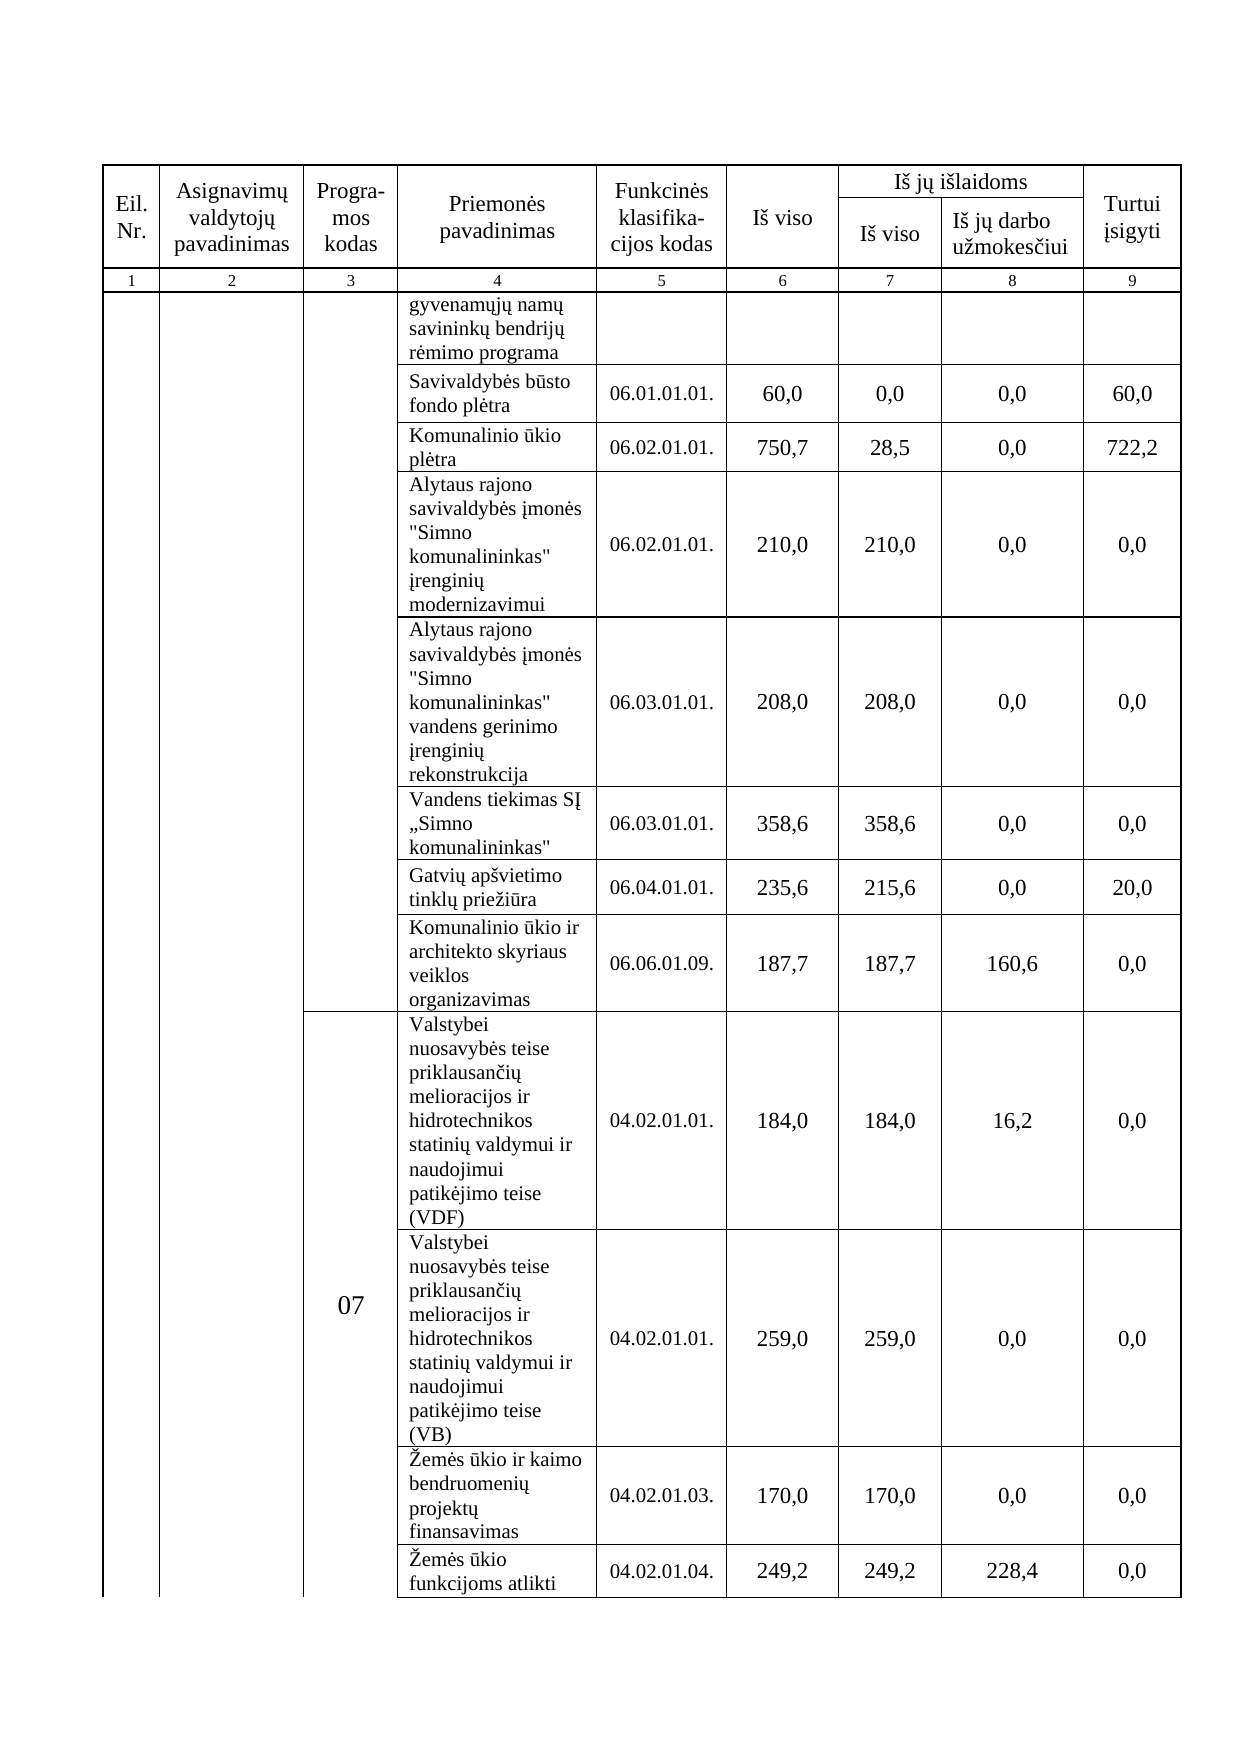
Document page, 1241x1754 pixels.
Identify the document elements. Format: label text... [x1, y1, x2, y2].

table_cell 4 [398, 269, 596, 291]
table_cell 187,7 [839, 915, 941, 1011]
table_cell 184,0 [727, 1012, 838, 1229]
table_cell Vandens tiekimas SĮ „Simno komunalininkas" [398, 787, 596, 859]
table_cell Žemės ūkio ir kaimo bendruomenių projektų finansavimas [398, 1447, 596, 1543]
table_cell 06.03.01.01. [597, 618, 726, 786]
table_cell 28,5 [839, 423, 941, 471]
table_cell [839, 293, 941, 364]
table_cell 6 [727, 269, 838, 291]
table_header Priemonės pavadinimas [398, 166, 596, 267]
table_header Eil. Nr. [104, 166, 159, 267]
table_cell 208,0 [727, 618, 838, 786]
table_cell 0,0 [942, 365, 1083, 422]
table_cell 170,0 [727, 1447, 838, 1543]
table_cell 9 [1084, 269, 1180, 291]
table_cell 228,4 [942, 1545, 1083, 1597]
table_cell 2 [160, 269, 303, 291]
table_cell 16,2 [942, 1012, 1083, 1229]
table_cell 750,7 [727, 423, 838, 471]
table_cell 160,6 [942, 915, 1083, 1011]
table_cell Savivaldybės būsto fondo plėtra [398, 365, 596, 422]
table_cell [942, 293, 1083, 364]
table_header Iš jų išlaidoms [839, 166, 1083, 197]
table_cell 235,6 [727, 860, 838, 914]
table_cell Gatvių apšvietimo tinklų priežiūra [398, 860, 596, 914]
table_cell 249,2 [727, 1545, 838, 1597]
table_cell 0,0 [942, 423, 1083, 471]
table_cell [160, 293, 303, 1597]
table_cell 06.04.01.01. [597, 860, 726, 914]
table_cell Alytaus rajono savivaldybės įmonės "Simno komunalininkas" įrenginių modernizavimui [398, 472, 596, 616]
table_cell 04.02.01.01. [597, 1230, 726, 1446]
table_header Progra-mos kodas [304, 166, 397, 267]
table_cell 04.02.01.04. [597, 1545, 726, 1597]
table_cell 06.01.01.01. [597, 365, 726, 422]
table_cell 210,0 [839, 472, 941, 616]
table_cell 04.02.01.03. [597, 1447, 726, 1543]
table_header Iš viso [727, 166, 838, 267]
table_header Funkcinės klasifika-cijos kodas [597, 166, 726, 267]
table_cell 215,6 [839, 860, 941, 914]
table_cell 04.02.01.01. [597, 1012, 726, 1229]
table_cell 0,0 [942, 1447, 1083, 1543]
table_cell 06.06.01.09. [597, 915, 726, 1011]
table_cell 06.02.01.01. [597, 423, 726, 471]
table_cell 7 [839, 269, 941, 291]
table_cell 0,0 [1084, 1545, 1180, 1597]
table_cell 0,0 [1084, 618, 1180, 786]
table_cell gyvenamųjų namų savininkų bendrijų rėmimo programa [398, 293, 596, 364]
table_cell 0,0 [1084, 472, 1180, 616]
table_cell 249,2 [839, 1545, 941, 1597]
table_cell 0,0 [942, 787, 1083, 859]
table_cell 0,0 [942, 1230, 1083, 1446]
table_cell 0,0 [1084, 1447, 1180, 1543]
table_cell 358,6 [727, 787, 838, 859]
table_cell Komunalinio ūkio plėtra [398, 423, 596, 471]
table_cell 210,0 [727, 472, 838, 616]
table_cell 0,0 [1084, 1230, 1180, 1446]
table_cell 06.02.01.01. [597, 472, 726, 616]
table_cell 0,0 [839, 365, 941, 422]
table_cell 60,0 [1084, 365, 1180, 422]
table_cell [1084, 293, 1180, 364]
table_cell 1 [104, 269, 159, 291]
table_cell 07 [304, 1012, 397, 1597]
table_cell Valstybei nuosavybės teise priklausančių melioracijos ir hidrotechnikos statinių valdymui ir naudojimui patikėjimo teise (VB) [398, 1230, 596, 1446]
table_cell 60,0 [727, 365, 838, 422]
table_cell [104, 293, 159, 1597]
table_cell Komunalinio ūkio ir architekto skyriaus veiklos organizavimas [398, 915, 596, 1011]
table_cell Iš jų darbo užmokesčiui [942, 198, 1083, 267]
table_cell 5 [597, 269, 726, 291]
table_cell 0,0 [1084, 915, 1180, 1011]
table_header Turtui įsigyti [1084, 166, 1180, 267]
table_cell [304, 293, 397, 1011]
table_cell Iš viso [839, 198, 941, 267]
table_cell 0,0 [1084, 787, 1180, 859]
table_cell 0,0 [942, 618, 1083, 786]
table_cell 722,2 [1084, 423, 1180, 471]
table_cell 0,0 [942, 472, 1083, 616]
table_cell 20,0 [1084, 860, 1180, 914]
table_cell 3 [304, 269, 397, 291]
table_cell [597, 293, 726, 364]
table_cell 208,0 [839, 618, 941, 786]
table_cell 0,0 [1084, 1012, 1180, 1229]
table_cell 8 [942, 269, 1083, 291]
table_cell 259,0 [727, 1230, 838, 1446]
table_cell 06.03.01.01. [597, 787, 726, 859]
table_cell Valstybei nuosavybės teise priklausančių melioracijos ir hidrotechnikos statinių valdymui ir naudojimui patikėjimo teise (VDF) [398, 1012, 596, 1229]
table_cell [727, 293, 838, 364]
table_cell 170,0 [839, 1447, 941, 1543]
table_cell 358,6 [839, 787, 941, 859]
table_cell Žemės ūkio funkcijoms atlikti [398, 1545, 596, 1597]
table_cell 184,0 [839, 1012, 941, 1229]
table_cell 187,7 [727, 915, 838, 1011]
table_cell 0,0 [942, 860, 1083, 914]
table_cell 259,0 [839, 1230, 941, 1446]
table_header Asignavimų valdytojų pavadinimas [160, 166, 303, 267]
table_cell Alytaus rajono savivaldybės įmonės "Simno komunalininkas" vandens gerinimo įrenginių rekonstrukcija [398, 618, 596, 786]
